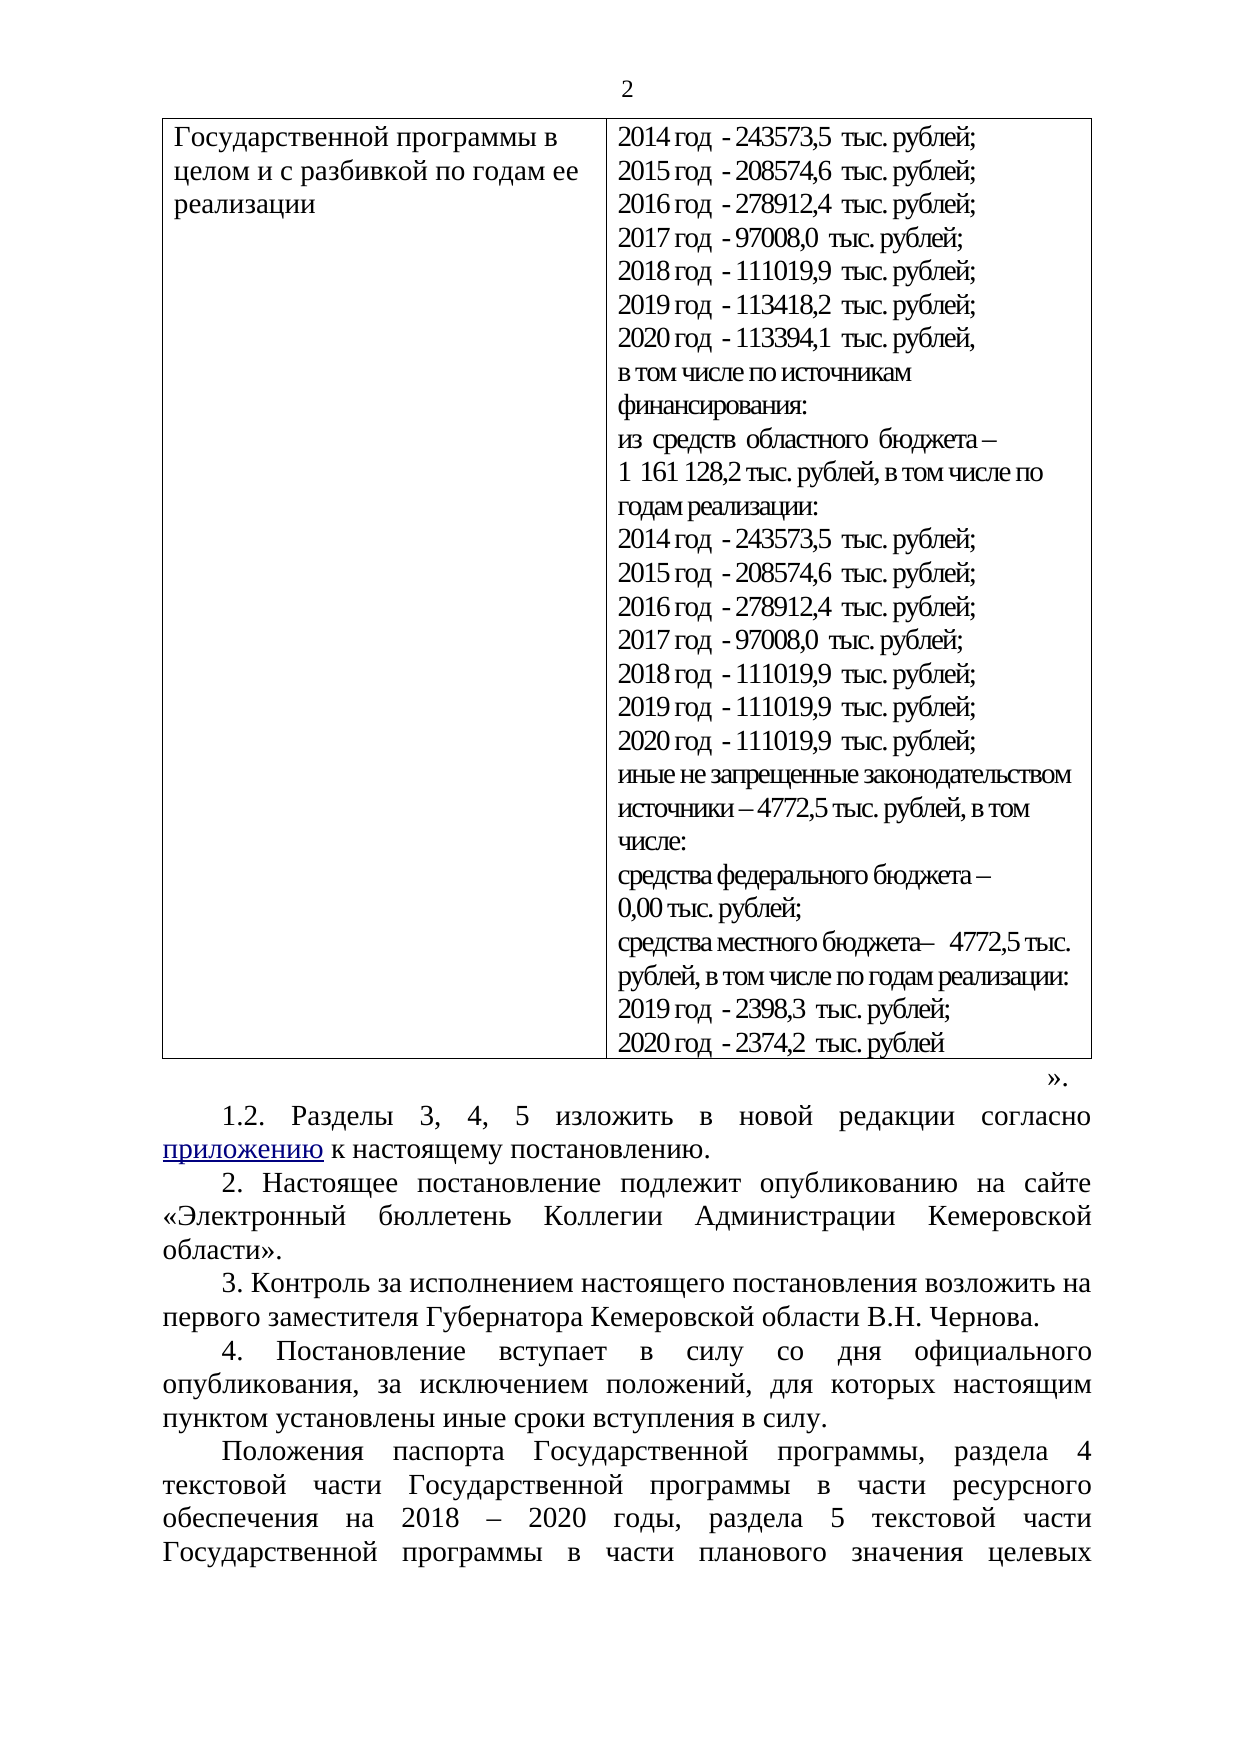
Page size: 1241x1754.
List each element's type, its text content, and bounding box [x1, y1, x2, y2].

text 1.2. Разделы 3, 4, 5 изложить в новой редакции согласно приложению к настоящему постановлению. [162, 1098, 1092, 1165]
text 4. Постановление вступает в силу со дня официального опубликования, за исключением положений, для которых настоящим пунктом установлены иные сроки вступления в силу. [162, 1333, 1092, 1433]
table_header Государственной программы в целом и с разбивкой по годам ее реализации [163, 119, 606, 1058]
text ». [162, 1059, 1092, 1093]
text 3. Контроль за исполнением настоящего постановления возложить на первого заместителя Губернатора Кемеровской области В.Н. Чернова. [162, 1266, 1092, 1333]
text 2. Настоящее постановление подлежит опубликованию на сайте «Электронный бюллетень Коллегии Администрации Кемеровской области». [162, 1165, 1092, 1266]
table_header 2014 год - 243573,5 тыс. рублей; 2015 год - 208574,6 тыс. рублей; 2016 год - 278912,4 тыс. рублей; 2017 год - 97008,0 тыс. рублей; 2018 год - 111019,9 тыс. рублей; 2019 год - 113418,2 тыс. рублей; 2020 год - 113394,1 тыс. рублей, в том числе по источникам финансирования: из средств областного бюджета – 1 161 128,2 тыс. рублей, в том числе по годам реализации: 2014 год - 243573,5 тыс. рублей; 2015 год - 208574,6 тыс. рублей; 2016 год - 278912,4 тыс. рублей; 2017 год - 97008,0 тыс. рублей; 2018 год - 111019,9 тыс. рублей; 2019 год - 111019,9 тыс. рублей; 2020 год - 111019,9 тыс. рублей; иные не запрещенные законодательством источники – 4772,5 тыс. рублей, в том числе: средства федерального бюджета – 0,00 тыс. рублей; средства местного бюджета– 4772,5 тыс. рублей, в том числе по годам реализации: 2019 год - 2398,3 тыс. рублей; 2020 год - 2374,2 тыс. рублей [607, 119, 1091, 1058]
text Положения паспорта Государственной программы, раздела 4 текстовой части Государственной программы в части ресурсного обеспечения на 2018 – 2020 годы, раздела 5 текстовой части Государственной программы в части планового значения целевых [162, 1433, 1092, 1567]
